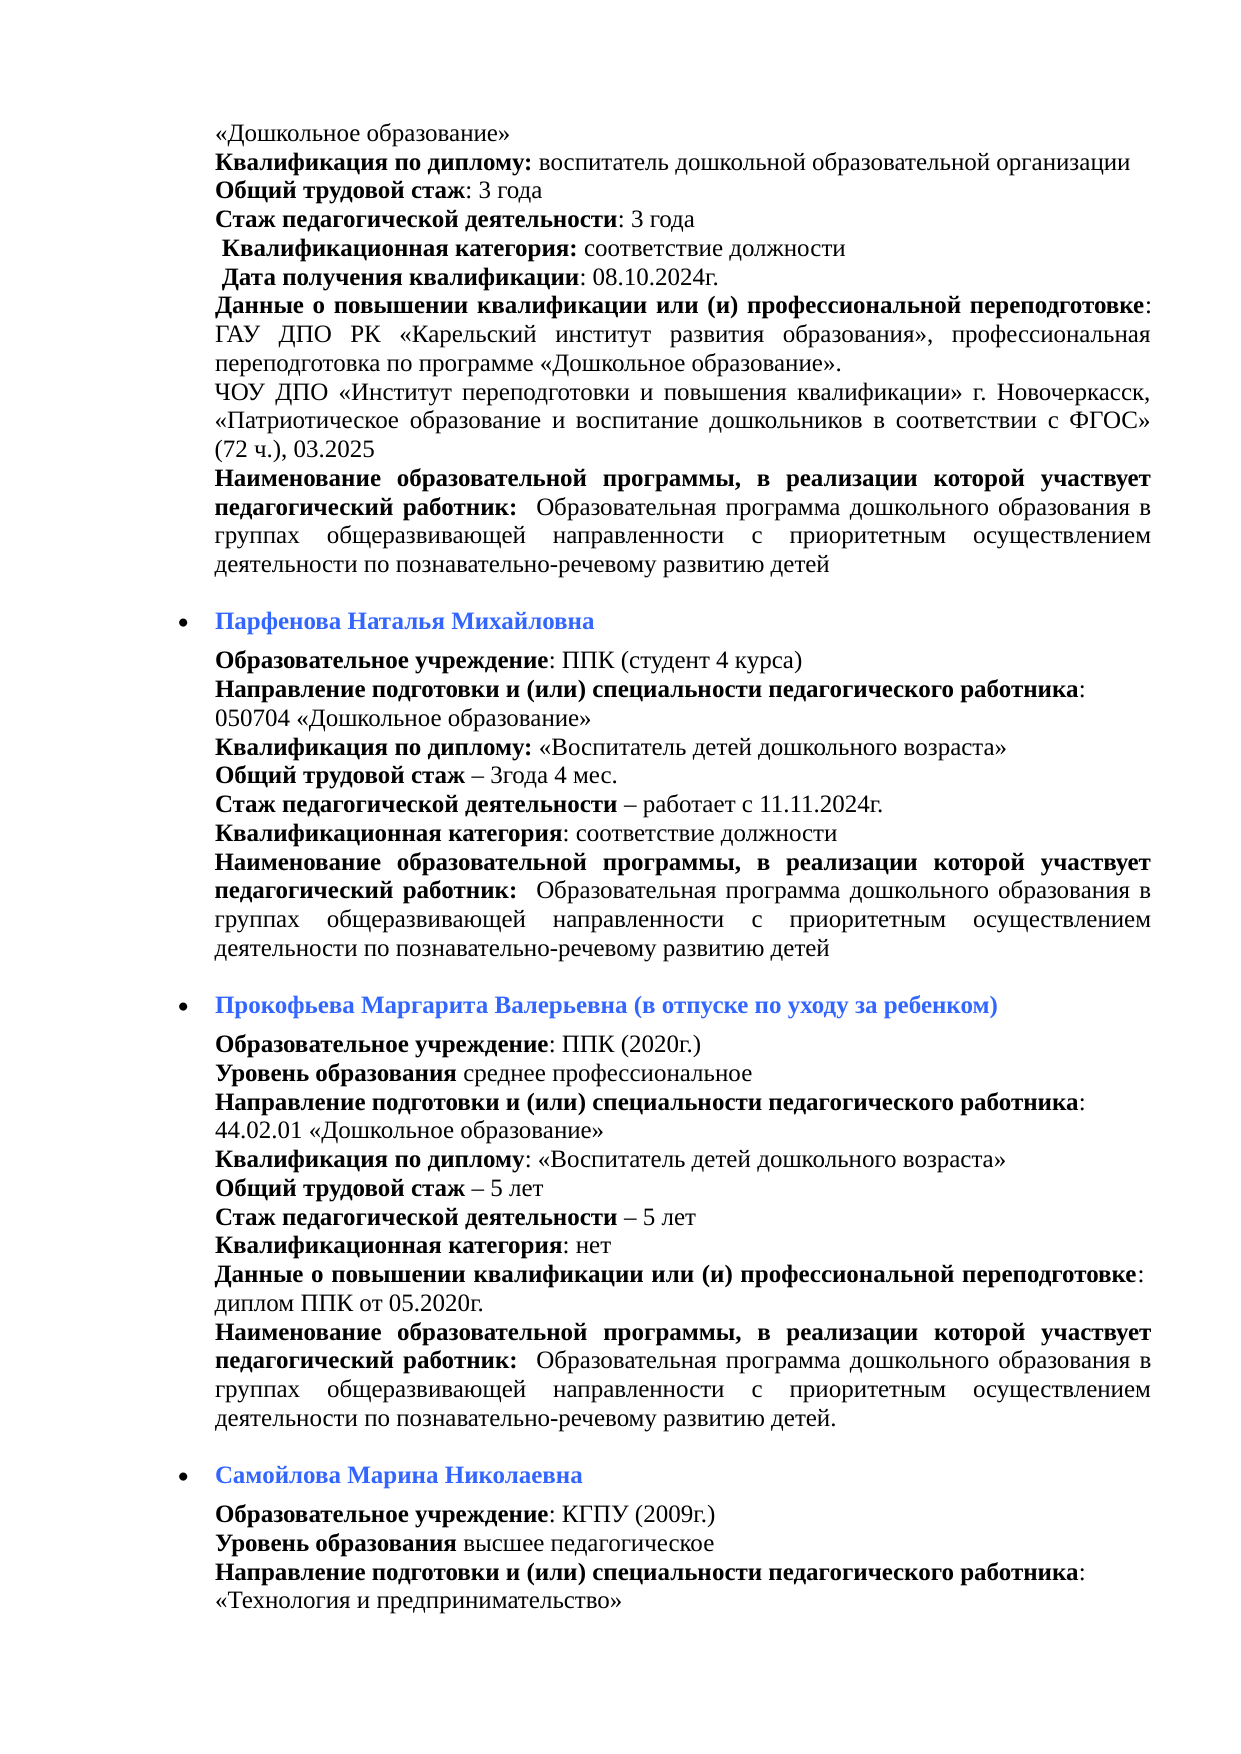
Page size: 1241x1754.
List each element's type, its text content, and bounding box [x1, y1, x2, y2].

text Наименование образовательной программы, в реализации которой участвует педагогический работник: Образовательная программа дошкольного образования в группах общеразвивающей направленности с приоритетным осуществлением деятельности по познавательно-речевому развитию детей [214, 463, 1152, 578]
text Наименование образовательной программы, в реализации которой участвует педагогический работник: Образовательная программа дошкольного образования в группах общеразвивающей направленности с приоритетным осуществлением деятельности по познавательно-речевому развитию детей. [215, 1317, 1152, 1432]
text Образовательное учреждение: ППК (студент 4 курса) [215, 646, 1152, 674]
text Данные о повышении квалификации или (и) профессиональной переподготовке: ГАУ ДПО РК «Карельский институт развития образования», профессиональная переподготовка по программе «Дошкольное образование». [215, 291, 1152, 377]
text «Дошкольное образование» [215, 118, 1152, 147]
text Направление подготовки и (или) специальности педагогического работника: «Технология и предпринимательство» [215, 1557, 1152, 1614]
text Квалификационная категория: соответствие должности [177, 233, 1152, 262]
text Данные о повышении квалификации или (и) профессиональной переподготовке: диплом ППК от 05.2020г. [214, 1259, 1152, 1317]
text Стаж педагогической деятельности – 5 лет [215, 1202, 1152, 1231]
text Квалификационная категория: нет [215, 1231, 1152, 1259]
text Направление подготовки и (или) специальности педагогического работника: 44.02.01 «Дошкольное образование» [215, 1087, 1152, 1144]
list Прокофьева Маргарита Валерьевна (в отпуске по уходу за ребенком) [177, 990, 1152, 1019]
text Наименование образовательной программы, в реализации которой участвует педагогический работник: Образовательная программа дошкольного образования в группах общеразвивающей направленности с приоритетным осуществлением деятельности по познавательно-речевому развитию детей [214, 847, 1152, 962]
text Квалификация по диплому: воспитатель дошкольной образовательной организации [215, 147, 1152, 176]
list Самойлова Марина Николаевна [177, 1460, 1152, 1489]
list Парфенова Наталья Михайловна [177, 606, 1152, 635]
text Направление подготовки и (или) специальности педагогического работника: 050704 «Дошкольное образование» [215, 674, 1152, 732]
text Образовательное учреждение: ППК (2020г.) [215, 1029, 1152, 1058]
text Уровень образования среднее профессиональное [215, 1058, 1152, 1087]
text Стаж педагогической деятельности – работает с 11.11.2024г. [215, 789, 1152, 818]
text Дата получения квалификации: 08.10.2024г. [177, 262, 1152, 291]
text Общий трудовой стаж – 3года 4 мес. [215, 761, 1152, 789]
text Общий трудовой стаж – 5 лет [215, 1173, 1152, 1202]
text ЧОУ ДПО «Институт переподготовки и повышения квалификации» г. Новочеркасск, «Патриотическое образование и воспитание дошкольников в соответствии с ФГОС» (72 ч.), 03.2025 [214, 377, 1152, 463]
text Квалификационная категория: соответствие должности [215, 818, 1152, 847]
text Квалификация по диплому: «Воспитатель детей дошкольного возраста» [215, 1144, 1152, 1173]
text Общий трудовой стаж: 3 года [215, 176, 1152, 204]
text Квалификация по диплому: «Воспитатель детей дошкольного возраста» [215, 732, 1152, 761]
text Стаж педагогической деятельности: 3 года [215, 204, 1152, 233]
text Уровень образования высшее педагогическое [215, 1528, 1152, 1557]
text Образовательное учреждение: КГПУ (2009г.) [215, 1499, 1152, 1528]
